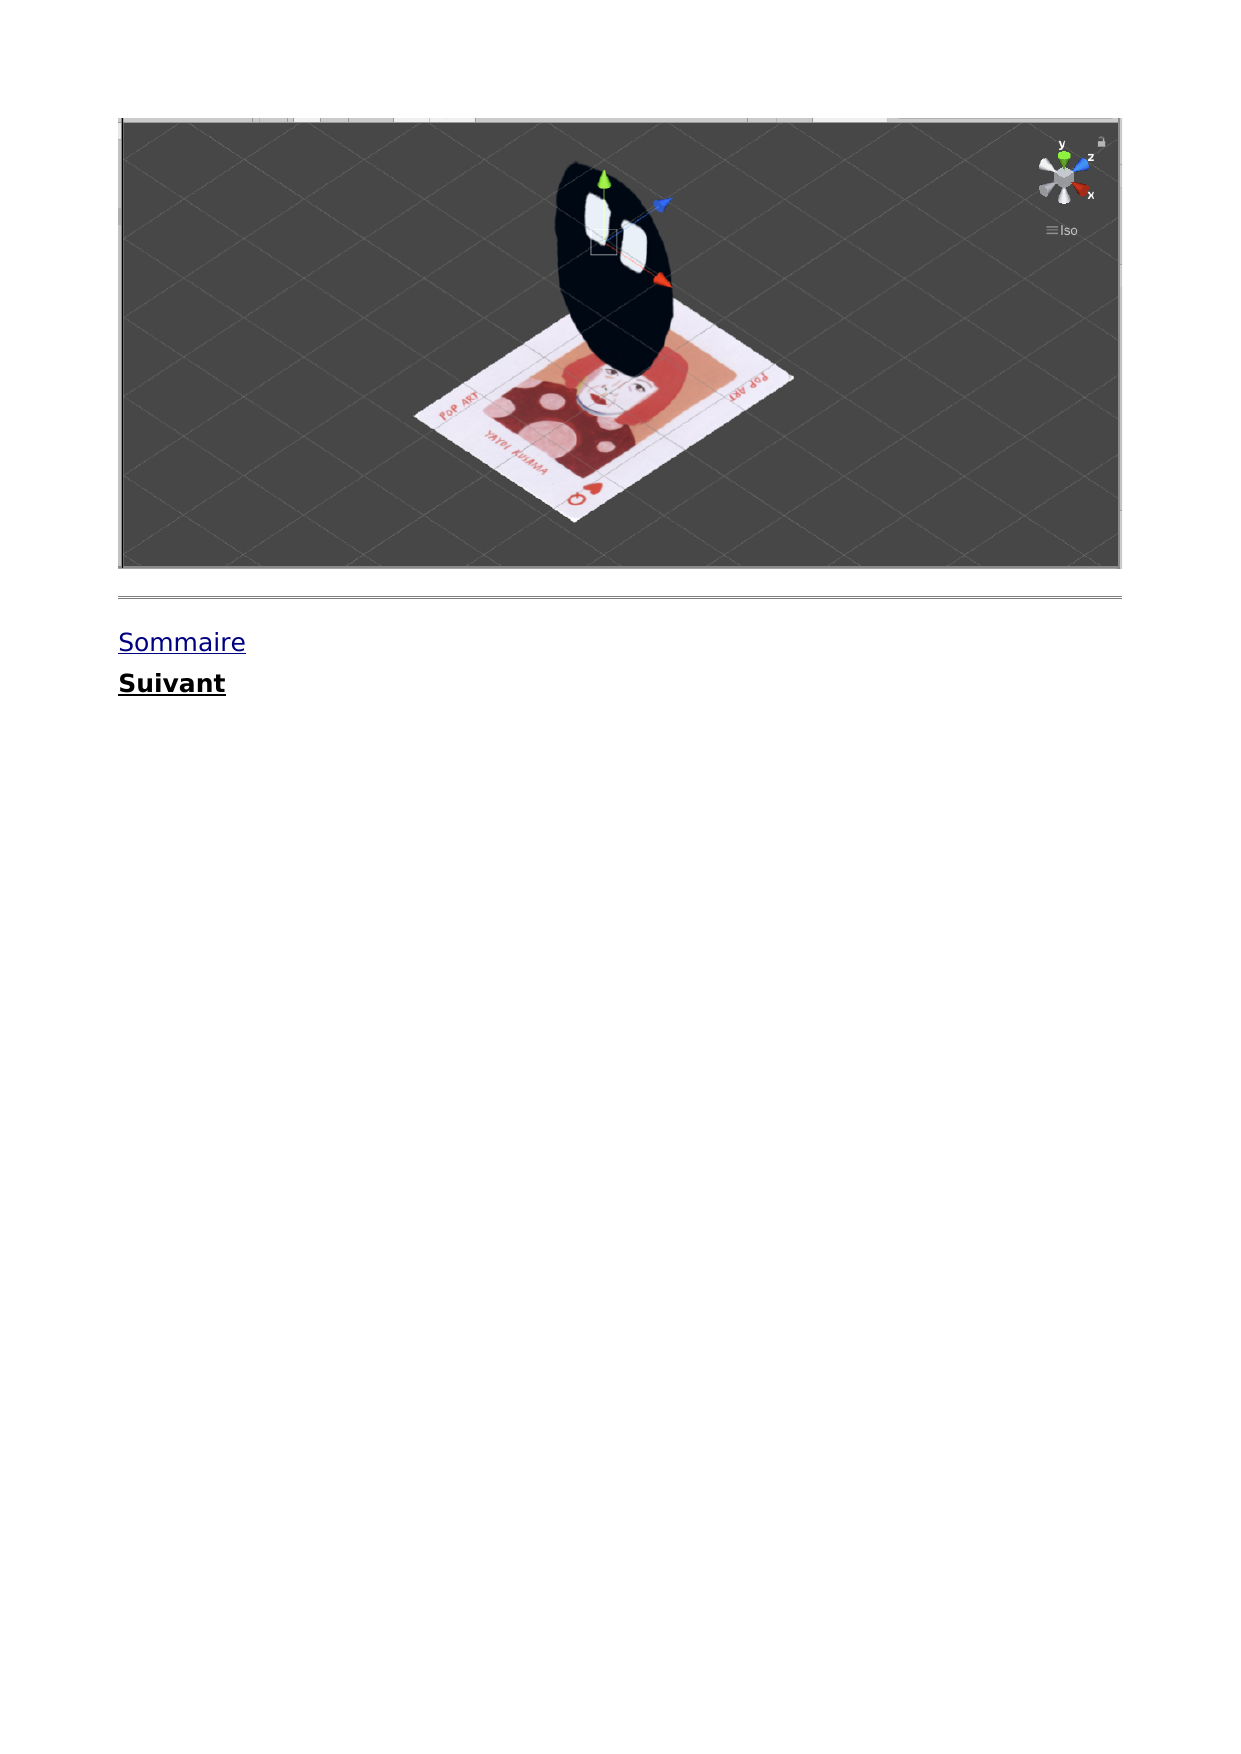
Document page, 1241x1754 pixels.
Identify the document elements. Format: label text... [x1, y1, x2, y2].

text Suivant [118, 669, 1122, 698]
picture [118, 118, 1123, 569]
text Sommaire [118, 628, 1122, 657]
